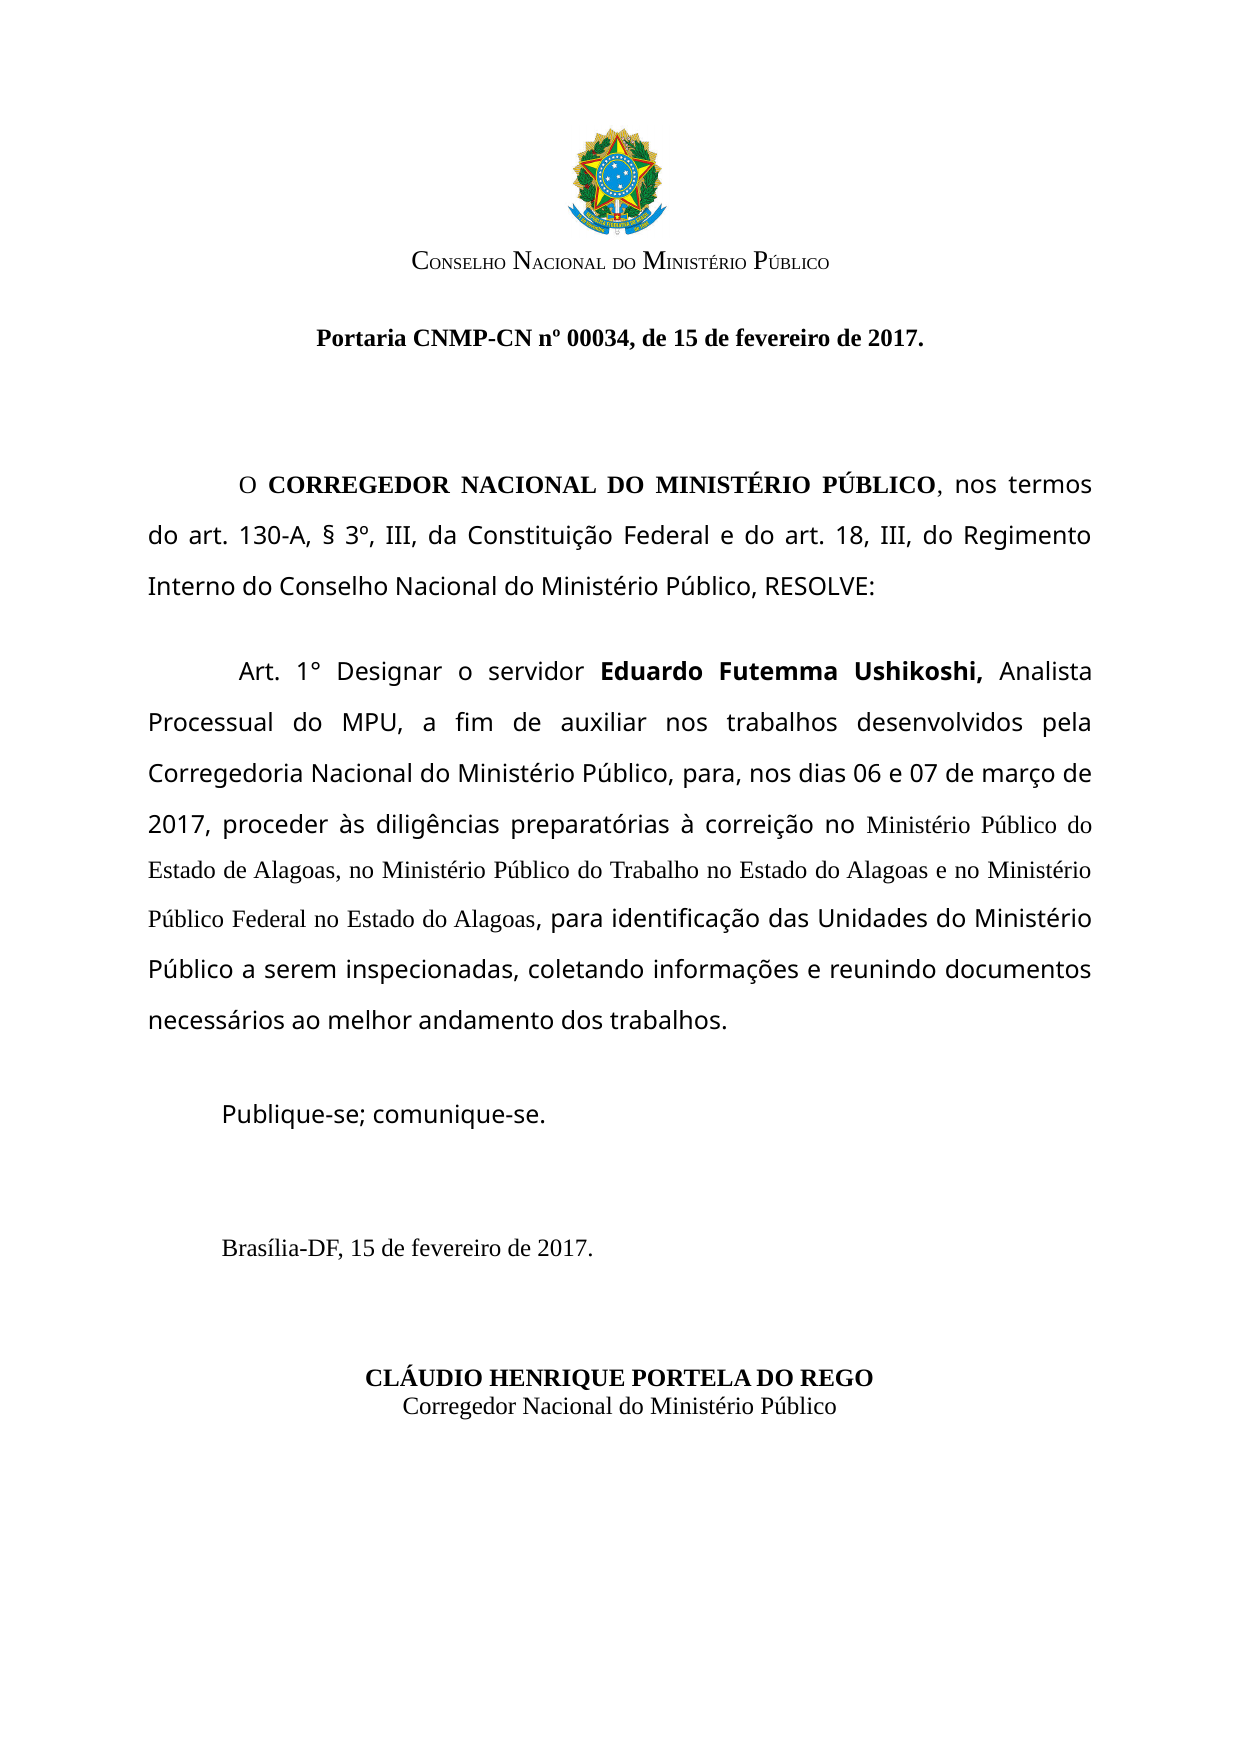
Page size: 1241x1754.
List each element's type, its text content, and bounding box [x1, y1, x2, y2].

text Publique-se; comunique-se. [148, 1097, 1093, 1131]
text Corregedor Nacional do Ministério Público [146, 1391, 1093, 1420]
text CLÁUDIO HENRIQUE PORTELA DO REGO [146, 1363, 1093, 1391]
text Art. 1° Designar o servidor Eduardo Futemma Ushikoshi, Analista Processual do MPU, a fim de auxiliar nos trabalhos desenvolvidos pela Corregedoria Nacional do Ministério Público, para, nos dias 06 e 07 de março de 2017, proceder às diligências preparatórias à correição no Ministério Público do Estado de Alagoas, no Ministério Público do Trabalho no Estado do Alagoas e no Ministério Público Federal no Estado do Alagoas, para identificação das Unidades do Ministério Público a serem inspecionadas, coletando informações e reunindo documentos necessários ao melhor andamento dos trabalhos. [148, 654, 1093, 1037]
text Brasília-DF, 15 de fevereiro de 2017. [148, 1233, 1093, 1262]
text O CORREGEDOR NACIONAL DO MINISTÉRIO PÚBLICO, nos termos do art. 130-A, § 3º, III, da Constituição Federal e do art. 18, III, do Regimento Interno do Conselho Nacional do Ministério Público, RESOLVE: [148, 466, 1093, 603]
text Portaria CNMP-CN nº 00034, de 15 de fevereiro de 2017. [148, 323, 1093, 351]
